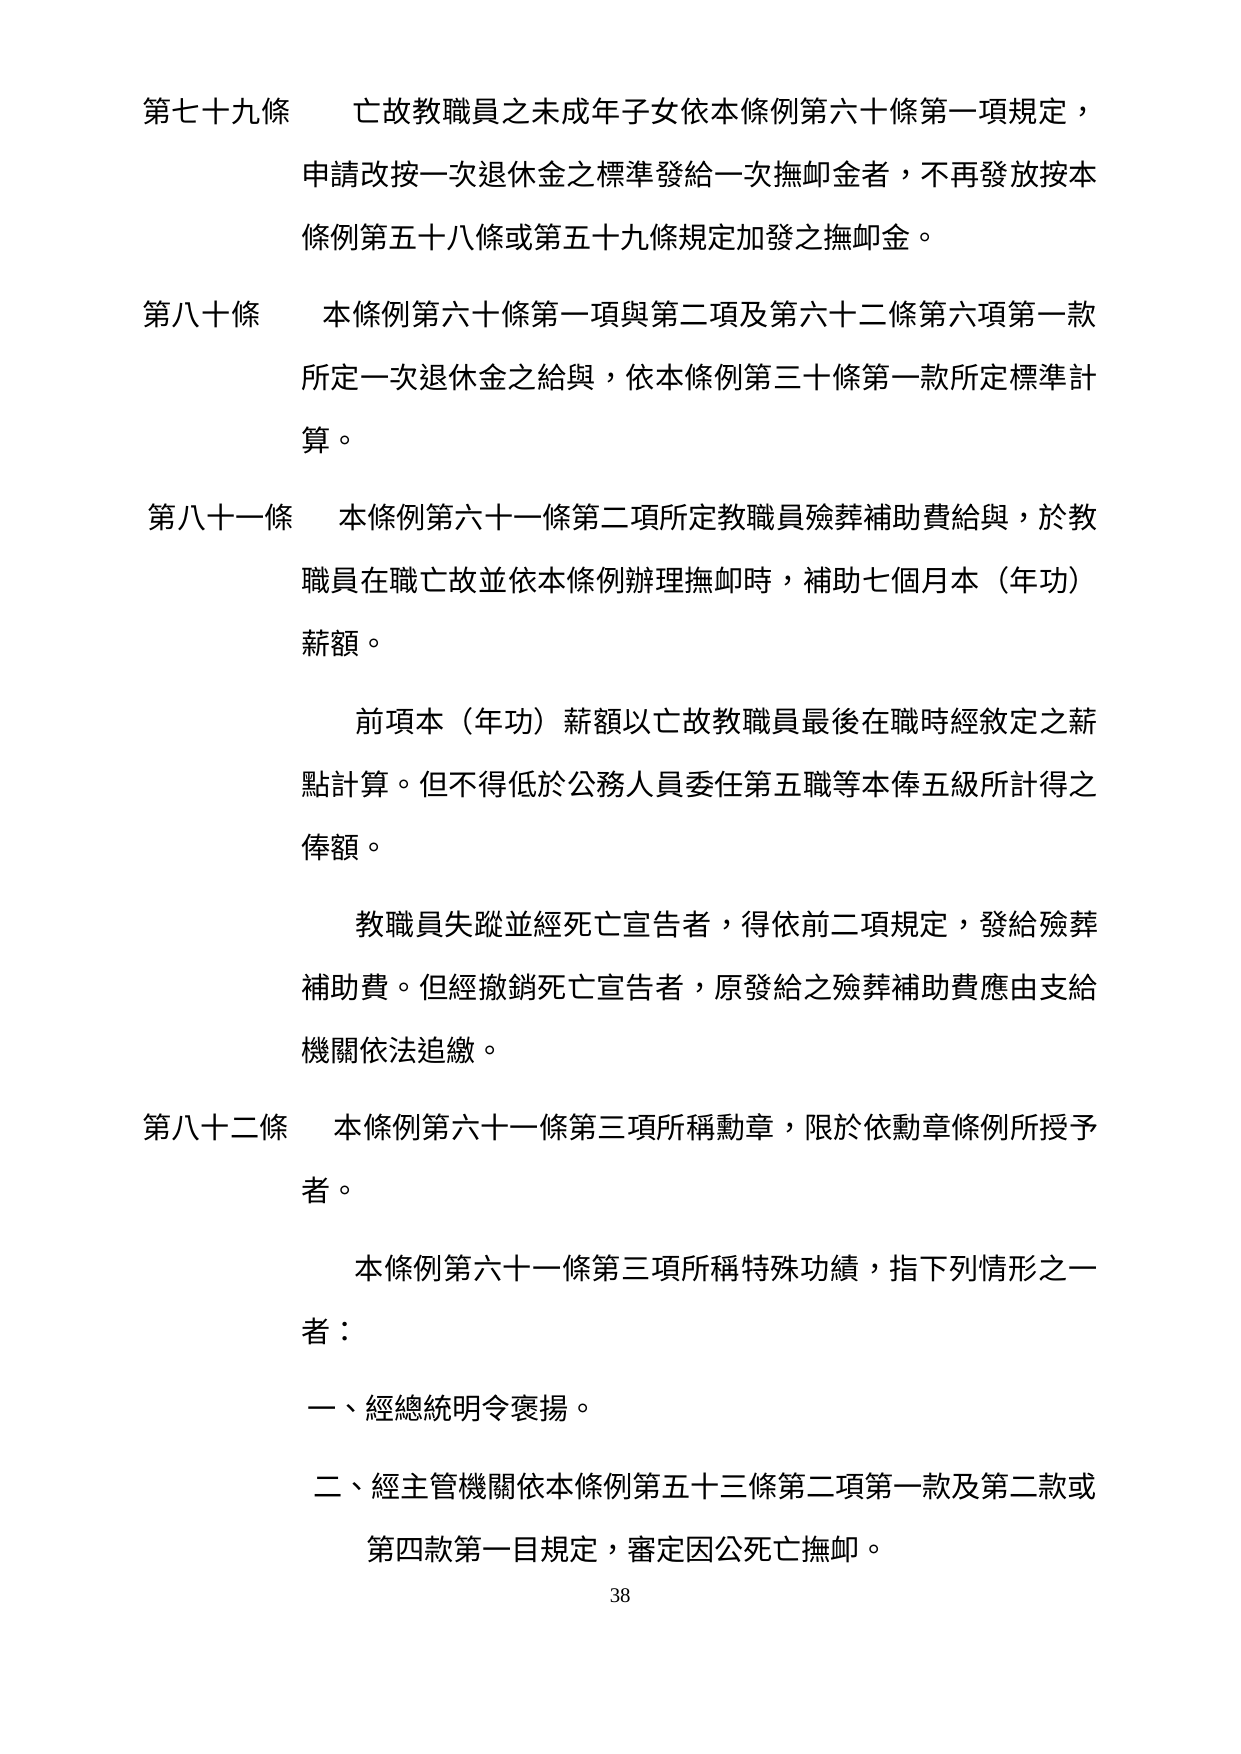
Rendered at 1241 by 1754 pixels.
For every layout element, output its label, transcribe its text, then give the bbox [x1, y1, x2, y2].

text 第八十條 本條例第六十條第一項與第二項及第六十二條第六項第一款所定一次退休金之給與，依本條例第三十條第一款所定標準計算。 [142, 292, 1098, 460]
text 二、經主管機關依本條例第五十三條第二項第一款及第二款或第四款第一目規定，審定因公死亡撫卹。 [313, 1464, 1098, 1568]
text 本條例第六十一條第三項所稱特殊功績，指下列情形之一者： [301, 1246, 1098, 1351]
text 前項本（年功）薪額以亡故教職員最後在職時經敘定之薪點計算。但不得低於公務人員委任第五職等本俸五級所計得之俸額。 [301, 699, 1098, 866]
text 一、經總統明令褒揚。 [301, 1386, 1098, 1428]
text 第七十九條 亡故教職員之未成年子女依本條例第六十條第一項規定，申請改按一次退休金之標準發給一次撫卹金者，不再發放按本條例第五十八條或第五十九條規定加發之撫卹金。 [142, 89, 1098, 256]
text 教職員失蹤並經死亡宣告者，得依前二項規定，發給殮葬補助費。但經撤銷死亡宣告者，原發給之殮葬補助費應由支給機關依法追繳。 [301, 902, 1098, 1070]
text 第八十一條 本條例第六十一條第二項所定教職員殮葬補助費給與，於教職員在職亡故並依本條例辦理撫卹時，補助七個月本（年功）薪額。 [148, 495, 1098, 663]
text 第八十二條 本條例第六十一條第三項所稱勳章，限於依勳章條例所授予者。 [142, 1105, 1098, 1210]
